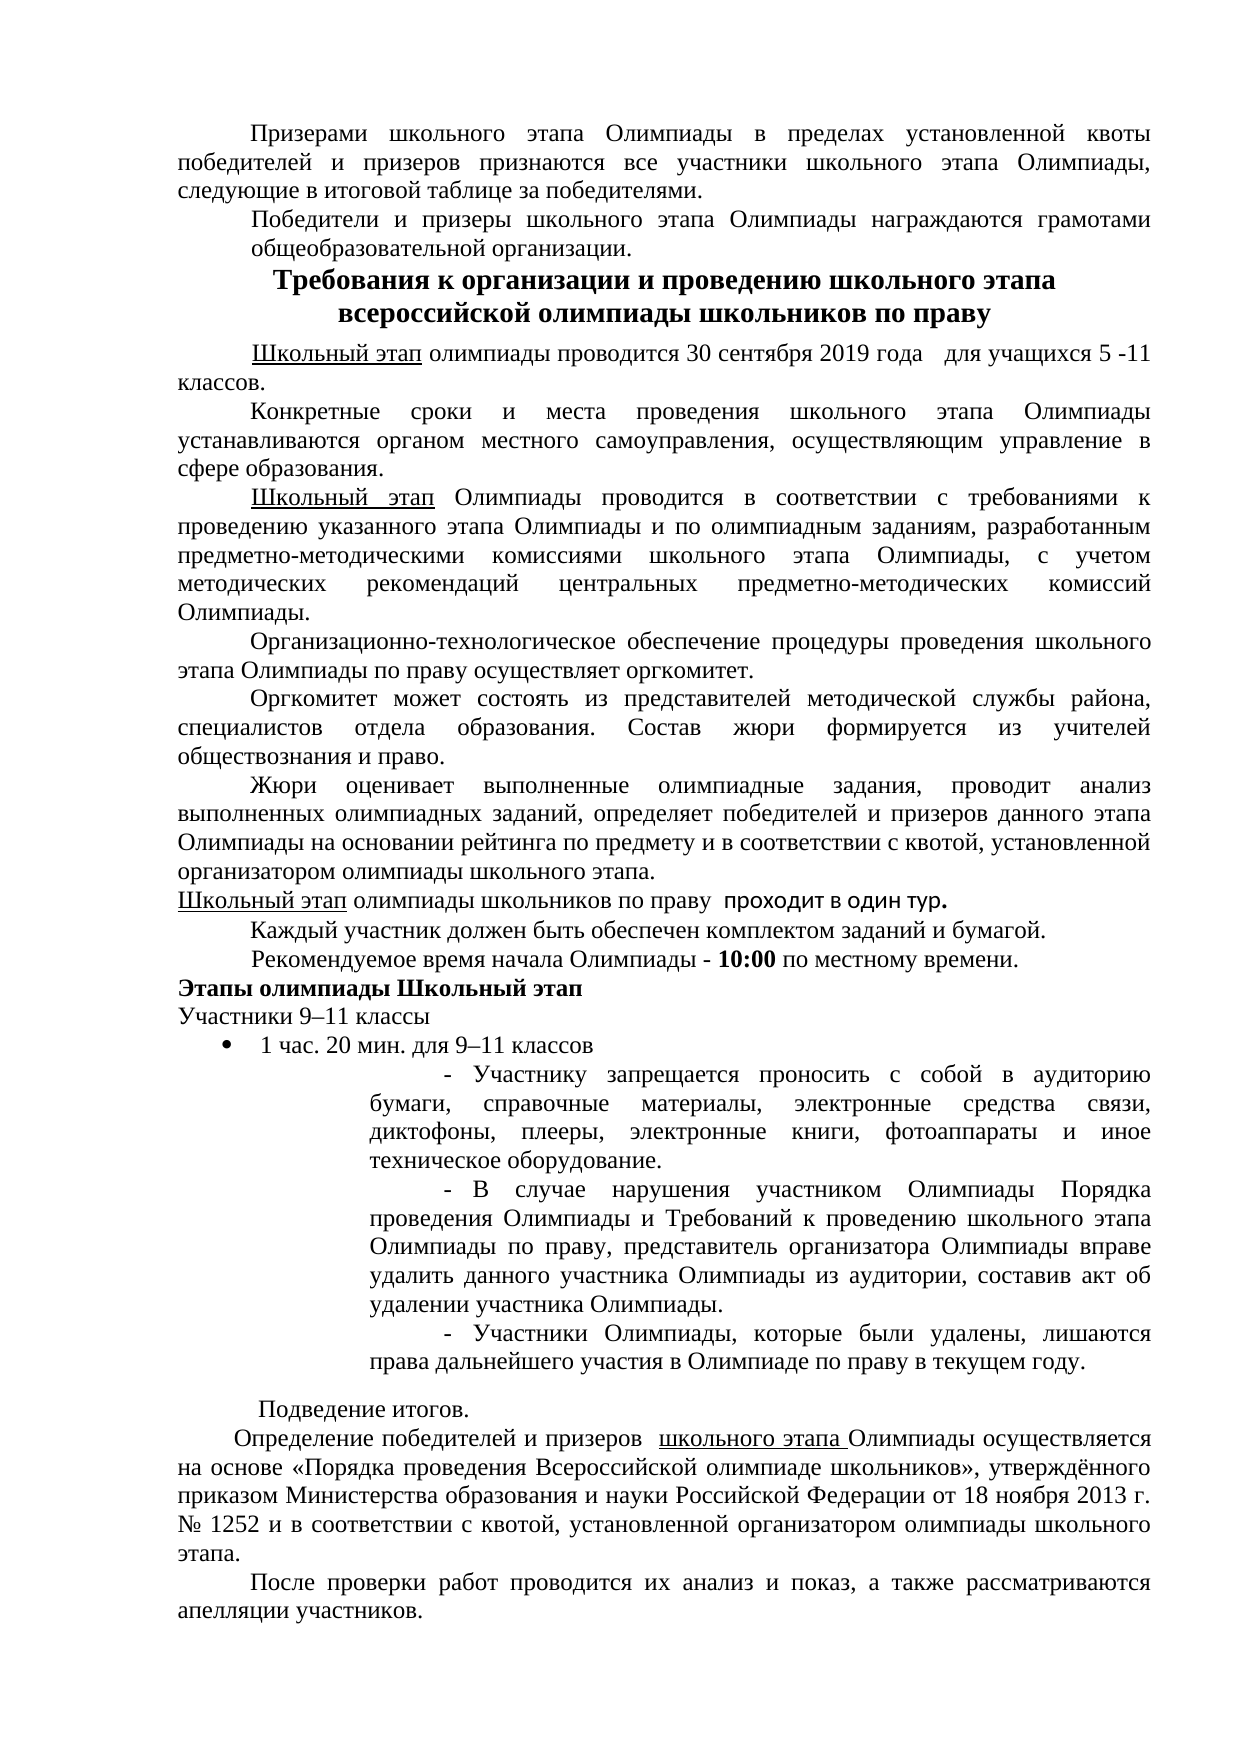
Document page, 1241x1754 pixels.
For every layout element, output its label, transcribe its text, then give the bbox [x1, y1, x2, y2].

text Организационно-технологическое обеспечение процедуры проведения школьного этапа Олимпиады по праву осуществляет оргкомитет. [177, 626, 1152, 683]
text Оргкомитет может состоять из представителей методической службы района, специалистов отдела образования. Состав жюри формируется из учителей обществознания и право. [177, 683, 1152, 770]
list В случае нарушения участником Олимпиады Порядка проведения Олимпиады и Требований к проведению школьного этапа Олимпиады по праву, представитель организатора Олимпиады вправе удалить данного участника Олимпиады из аудитории, составив акт об удалении участника Олимпиады. [369, 1174, 1152, 1318]
text Подведение итогов. [252, 1394, 1152, 1423]
text Требования к организации и проведению школьного этапа всероссийской олимпиады школьников по праву [177, 262, 1152, 329]
text Каждый участник должен быть обеспечен комплектом заданий и бумагой. [177, 915, 1152, 944]
text Конкретные сроки и места проведения школьного этапа Олимпиады устанавливаются органом местного самоуправления, осуществляющим управление в сфере образования. [177, 396, 1152, 482]
text Школьный этап олимпиады школьников по праву проходит в один тур. [177, 885, 1152, 915]
list Участники Олимпиады, которые были удалены, лишаются права дальнейшего участия в Олимпиаде по праву в текущем году. [369, 1318, 1152, 1375]
text Школьный этап олимпиады проводится 30 сентября 2019 года для учащихся 5 -11 классов. [177, 338, 1152, 396]
text Участники 9–11 классы [177, 1001, 1152, 1030]
text Жюри оценивает выполненные олимпиадные задания, проводит анализ выполненных олимпиадных заданий, определяет победителей и призеров данного этапа Олимпиады на основании рейтинга по предмету и в соответствии с квотой, установленной организатором олимпиады школьного этапа. [177, 770, 1152, 885]
text Призерами школьного этапа Олимпиады в пределах установленной квоты победителей и призеров признаются все участники школьного этапа Олимпиады, следующие в итоговой таблице за победителями. [177, 118, 1152, 204]
list 1 час. 20 мин. для 9–11 классов [222, 1030, 1152, 1059]
text Школьный этап Олимпиады проводится в соответствии с требованиями к проведению указанного этапа Олимпиады и по олимпиадным заданиям, разработанным предметно-методическими комиссиями школьного этапа Олимпиады, с учетом методических рекомендаций центральных предметно-методических комиссий Олимпиады. [177, 482, 1152, 626]
text Рекомендуемое время начала Олимпиады - 10:00 по местному времени. [251, 944, 1152, 973]
text Победители и призеры школьного этапа Олимпиады награждаются грамотами общеобразовательной организации. [251, 204, 1152, 262]
text После проверки работ проводится их анализ и показ, а также рассматриваются апелляции участников. [177, 1567, 1152, 1624]
text Этапы олимпиады Школьный этап [177, 973, 1152, 1001]
text Определение победителей и призеров школьного этапа Олимпиады осуществляется на основе «Порядка проведения Всероссийской олимпиаде школьников», утверждённого приказом Министерства образования и науки Российской Федерации от 18 ноября 2013 г. № 1252 и в соответствии с квотой, установленной организатором олимпиады школьного этапа. [177, 1423, 1152, 1567]
list Участнику запрещается проносить с собой в аудиторию бумаги, справочные материалы, электронные средства связи, диктофоны, плееры, электронные книги, фотоаппараты и иное техническое оборудование. [369, 1059, 1152, 1174]
